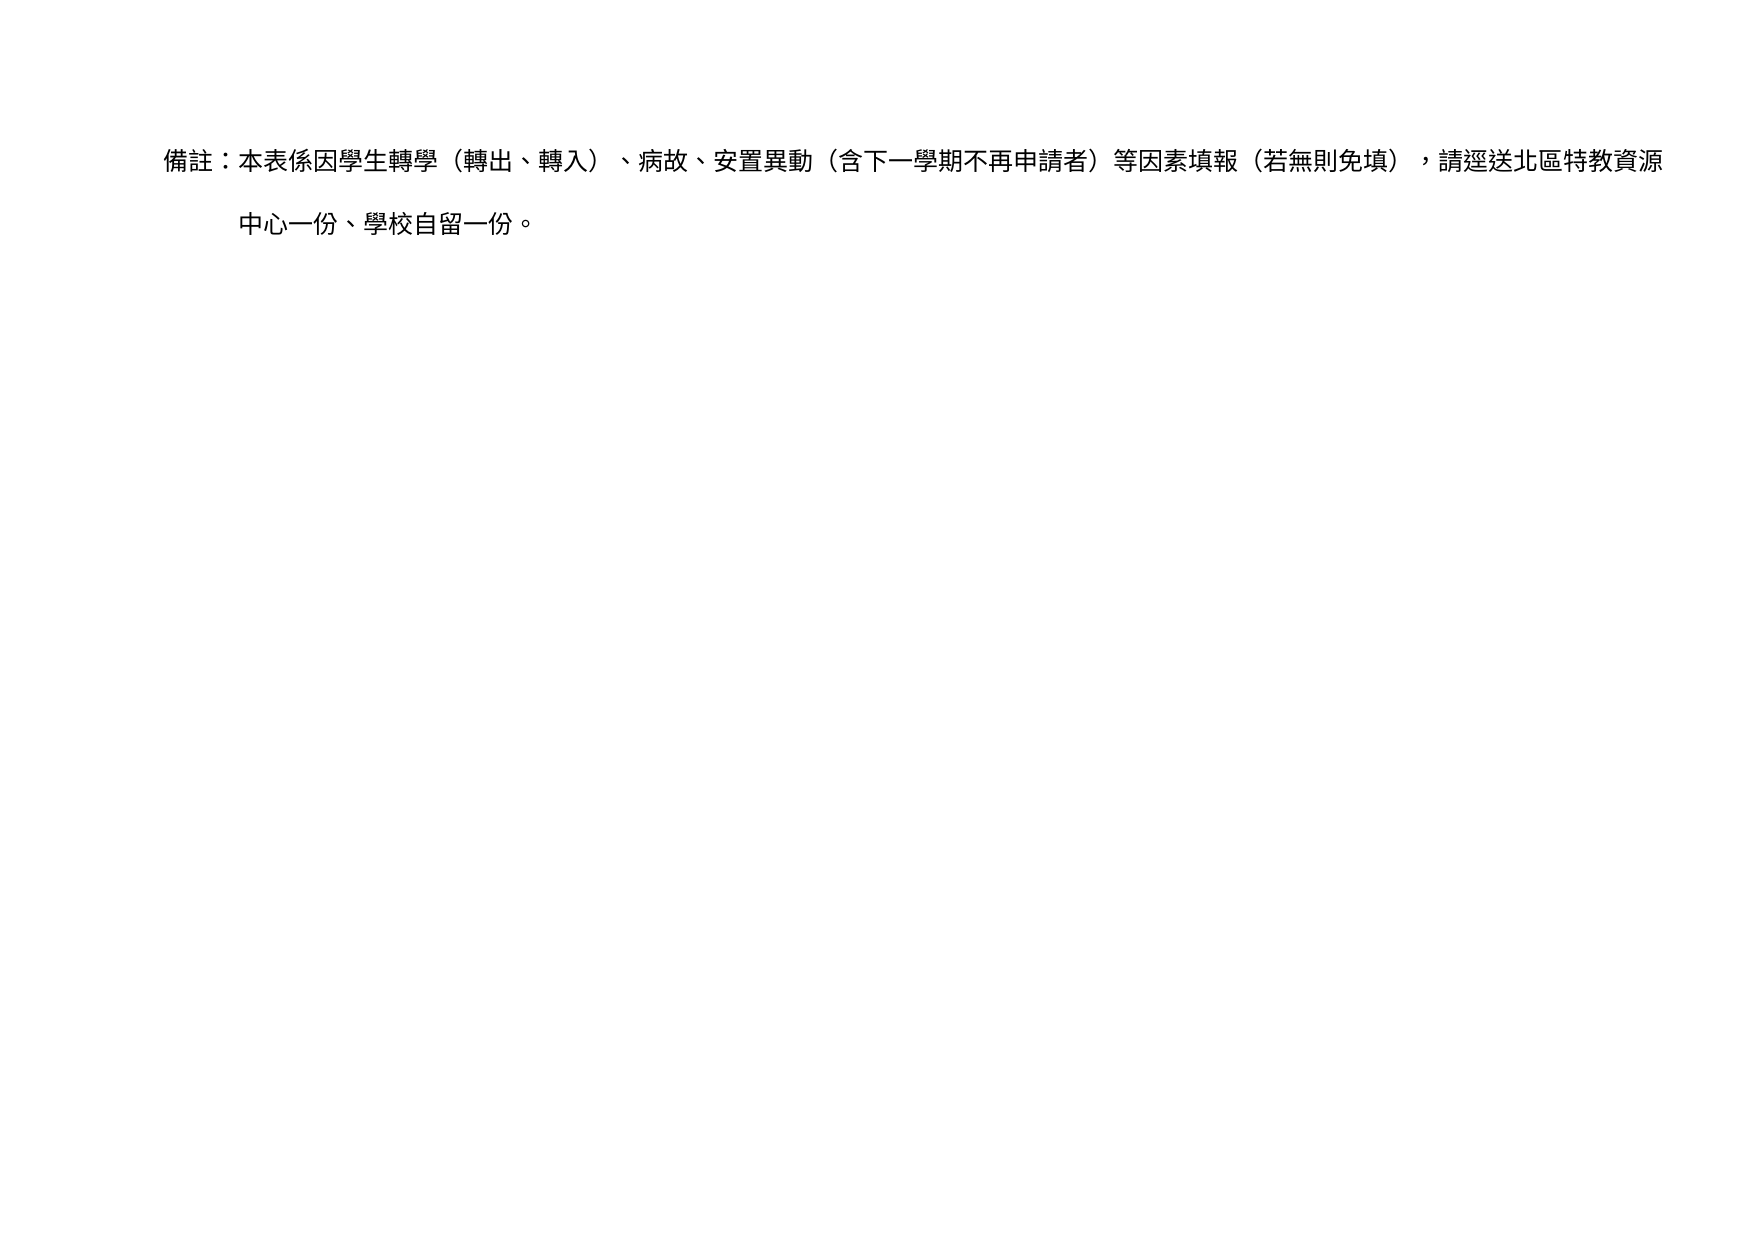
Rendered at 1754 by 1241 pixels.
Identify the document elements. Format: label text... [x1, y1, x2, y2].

text 備註：本表係因學生轉學（轉出、轉入）、病故、安置異動（含下一學期不再申請者）等因素填報（若無則免填），請逕送北區特教資源中心一份、學校自留一份。 [164, 118, 1665, 243]
